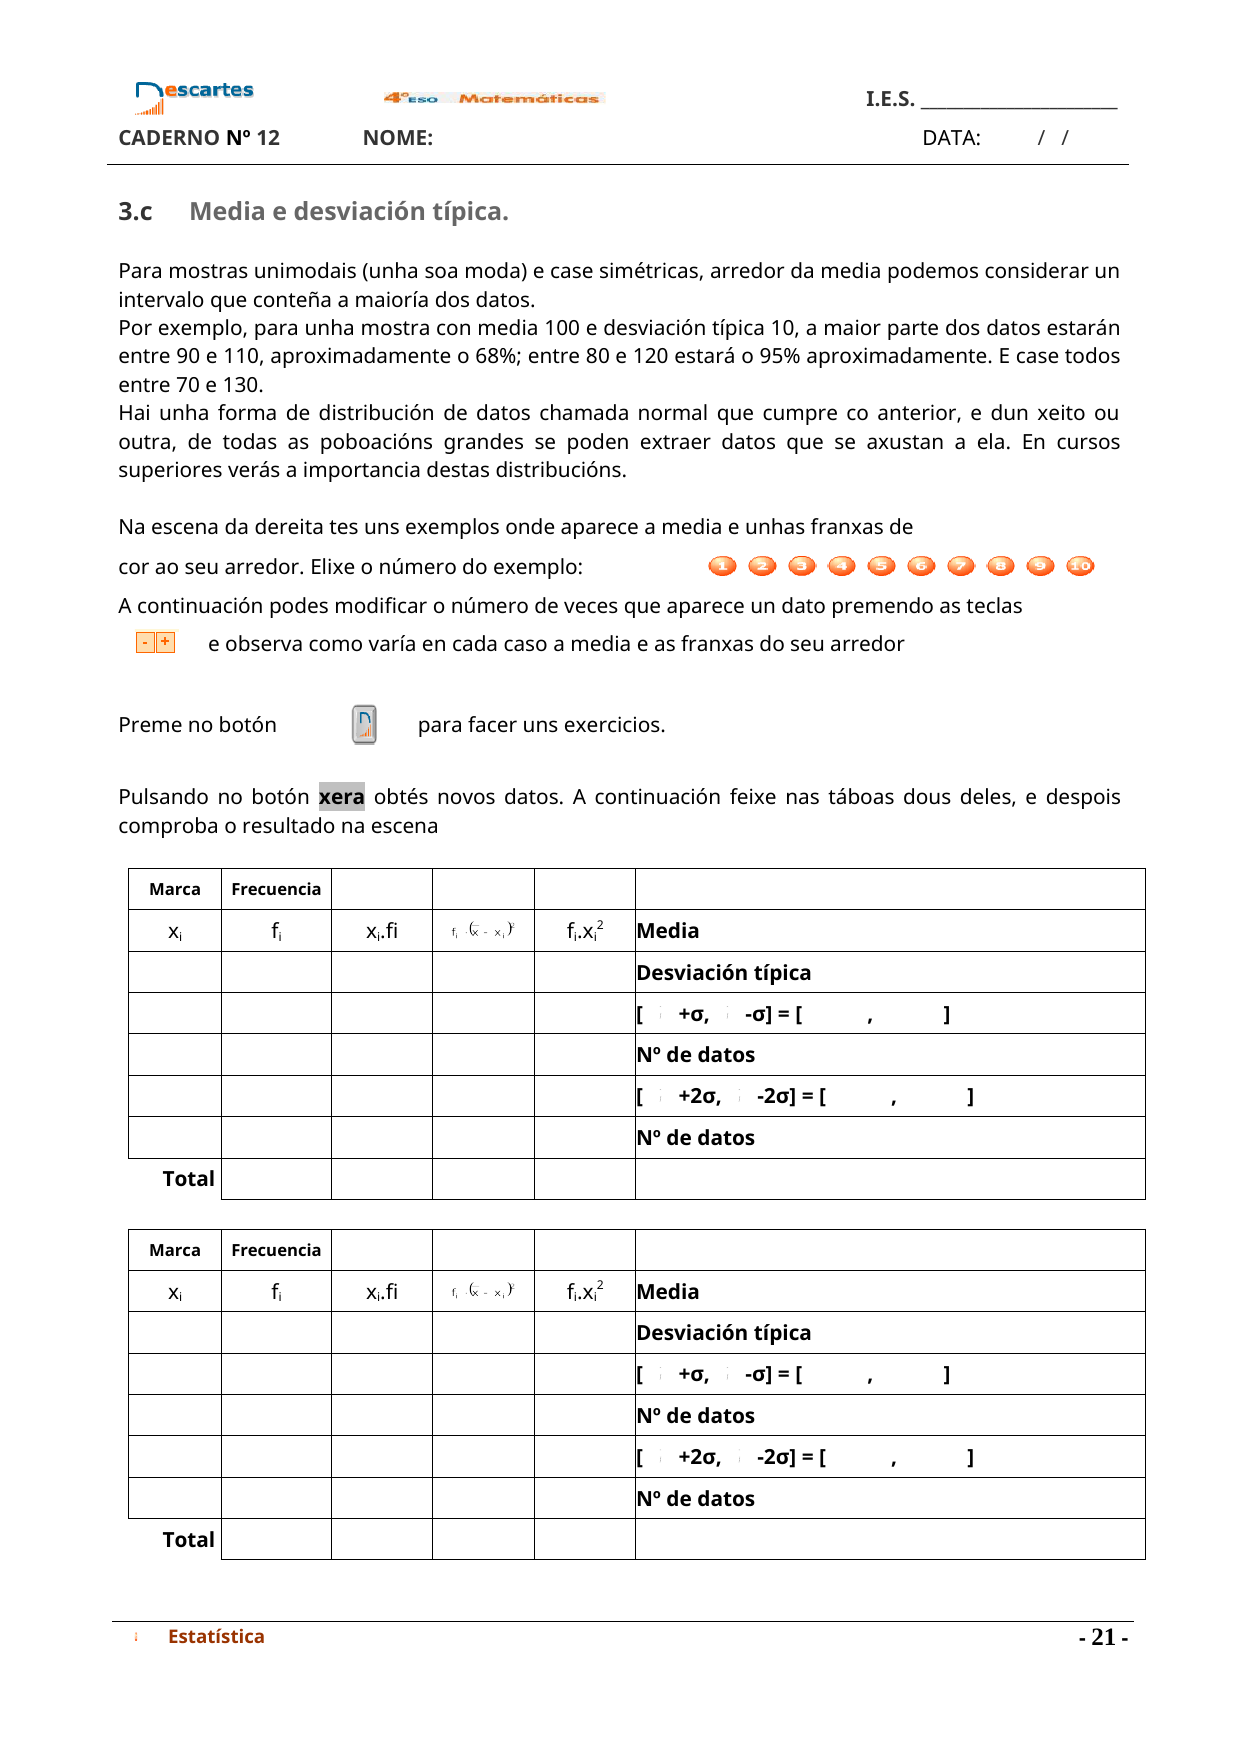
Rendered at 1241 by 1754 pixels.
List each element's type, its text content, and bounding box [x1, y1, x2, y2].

table_cell [535, 1312, 635, 1353]
table_header [535, 1230, 635, 1270]
table_cell Total [129, 1519, 221, 1559]
text 3.c Media e desviación típica. [118, 193, 1122, 227]
table_cell [222, 952, 331, 992]
table_cell [129, 1034, 221, 1075]
table_cell [+2σ,-2σ] = [ , ] [636, 1076, 1145, 1116]
table_cell [332, 1034, 432, 1075]
table_cell xi.fi [332, 1271, 432, 1311]
table_cell Media [636, 910, 1145, 951]
table_cell [222, 1478, 331, 1518]
table_cell xi [129, 1271, 221, 1311]
table_cell Nº de datos [636, 1395, 1145, 1435]
table_cell Nº de datos [636, 1117, 1145, 1157]
text Pulsando no botón xera obtés novos datos. A continuación feixe nas táboas dous deles, e despois comproba o resultado na escena [118, 782, 1122, 839]
table_cell [535, 1519, 635, 1559]
table_cell fi.xi2 [535, 910, 635, 951]
table_cell [433, 952, 534, 992]
table_cell [535, 952, 635, 992]
table_cell [+σ,-σ] = [ , ] [636, 1354, 1145, 1394]
table_cell [433, 1034, 534, 1075]
table_cell [535, 1395, 635, 1435]
table_cell [535, 1076, 635, 1116]
table_cell fi.xi2 [535, 1271, 635, 1311]
table_cell [535, 1354, 635, 1394]
table_cell [535, 1117, 635, 1157]
table_cell Nº de datos [636, 1034, 1145, 1075]
table_cell fi [222, 910, 331, 951]
table_cell [433, 993, 534, 1033]
table_cell [129, 993, 221, 1033]
table_header Preme no botón [112, 695, 329, 753]
table_cell A continuación podes modificar o número de veces que aparece un dato premendo as teclas [112, 592, 1134, 620]
table_header Marca [129, 1230, 221, 1270]
table_cell [332, 1312, 432, 1353]
text Para mostras unimodais (unha soa moda) e case simétricas, arredor da media podemos considerar un intervalo que conteña a maioría dos datos. [118, 256, 1122, 313]
table_header [329, 695, 412, 753]
table_cell [332, 1076, 432, 1116]
table_cell [535, 993, 635, 1033]
table_cell [332, 952, 432, 992]
picture [134, 82, 257, 115]
table_cell [433, 1519, 534, 1559]
table_cell Total [129, 1159, 221, 1199]
table_cell [112, 620, 202, 666]
table_cell [129, 1076, 221, 1116]
picture [134, 629, 179, 658]
table_cell [332, 1117, 432, 1157]
table_header cor ao seu arredor. Elixe o número do exemplo: [112, 541, 664, 592]
table_cell [222, 1117, 331, 1157]
text Por exemplo, para unha mostra con media 100 e desviación típica 10, a maior parte dos datos estarán entre 90 e 110, aproximadamente o 68%; entre 80 e 120 estará o 95% aproximadamente. E case todos entre 70 e 130. [118, 313, 1122, 398]
table_cell [222, 1312, 331, 1353]
table_cell [535, 1159, 635, 1199]
table_cell [129, 952, 221, 992]
text Hai unha forma de distribución de datos chamada normal que cumpre co anterior, e dun xeito ou outra, de todas as poboacións grandes se poden extraer datos que se axustan a ela. En cursos superiores verás a importancia destas distribucións. [118, 398, 1122, 484]
table_cell [433, 1312, 534, 1353]
table_cell [433, 910, 534, 951]
table_cell [332, 993, 432, 1033]
table_cell Desviación típica [636, 952, 1145, 992]
table_cell [222, 993, 331, 1033]
table_cell [222, 1519, 331, 1559]
table_header Frecuencia [222, 1230, 331, 1270]
table_cell [636, 1519, 1145, 1559]
table_cell [433, 1354, 534, 1394]
table_cell [636, 1159, 1145, 1199]
table_header [535, 869, 635, 909]
table_cell Nº de datos [636, 1478, 1145, 1518]
table_cell [222, 1034, 331, 1075]
table_cell [222, 1159, 331, 1199]
table_cell [332, 1159, 432, 1199]
table_header [433, 869, 534, 909]
table_cell [433, 1395, 534, 1435]
table_cell [433, 1117, 534, 1157]
table_header [332, 1230, 432, 1270]
table_header Marca [129, 869, 221, 909]
table_header para facer uns exercicios. [412, 695, 1134, 753]
table_cell [433, 1478, 534, 1518]
picture [351, 704, 377, 745]
table_header [665, 541, 1134, 592]
table_cell [332, 1478, 432, 1518]
table_cell [222, 1436, 331, 1477]
table_header [636, 1230, 1145, 1270]
table_cell xi [129, 910, 221, 951]
table_cell [332, 1354, 432, 1394]
table_cell [129, 1117, 221, 1157]
picture [384, 92, 606, 105]
picture [687, 550, 1122, 583]
table_cell Desviación típica [636, 1312, 1145, 1353]
table_cell [+2σ,-2σ] = [ , ] [636, 1436, 1145, 1477]
table_cell [433, 1271, 534, 1311]
table_cell [222, 1076, 331, 1116]
table_cell [222, 1395, 331, 1435]
table_cell e observa como varía en cada caso a media e as franxas do seu arredor [202, 620, 1134, 666]
table_cell [129, 1395, 221, 1435]
table_cell [433, 1159, 534, 1199]
table_header [433, 1230, 534, 1270]
table_cell [222, 1354, 331, 1394]
table_cell Media [636, 1271, 1145, 1311]
table_cell [+σ,-σ] = [ , ] [636, 993, 1145, 1033]
table_cell [129, 1436, 221, 1477]
table_cell fi [222, 1271, 331, 1311]
table_cell [535, 1478, 635, 1518]
table_cell [332, 1436, 432, 1477]
table_header Frecuencia [222, 869, 331, 909]
table_cell [129, 1354, 221, 1394]
table_cell [535, 1034, 635, 1075]
text Na escena da dereita tes uns exemplos onde aparece a media e unhas franxas de [118, 512, 1122, 541]
table_header [636, 869, 1145, 909]
table_cell [332, 1395, 432, 1435]
table_cell [535, 1436, 635, 1477]
table_cell xi.fi [332, 910, 432, 951]
table_cell [332, 1519, 432, 1559]
table_cell [433, 1436, 534, 1477]
table_cell [129, 1312, 221, 1353]
table_cell [129, 1478, 221, 1518]
table_header [332, 869, 432, 909]
table_cell [433, 1076, 534, 1116]
